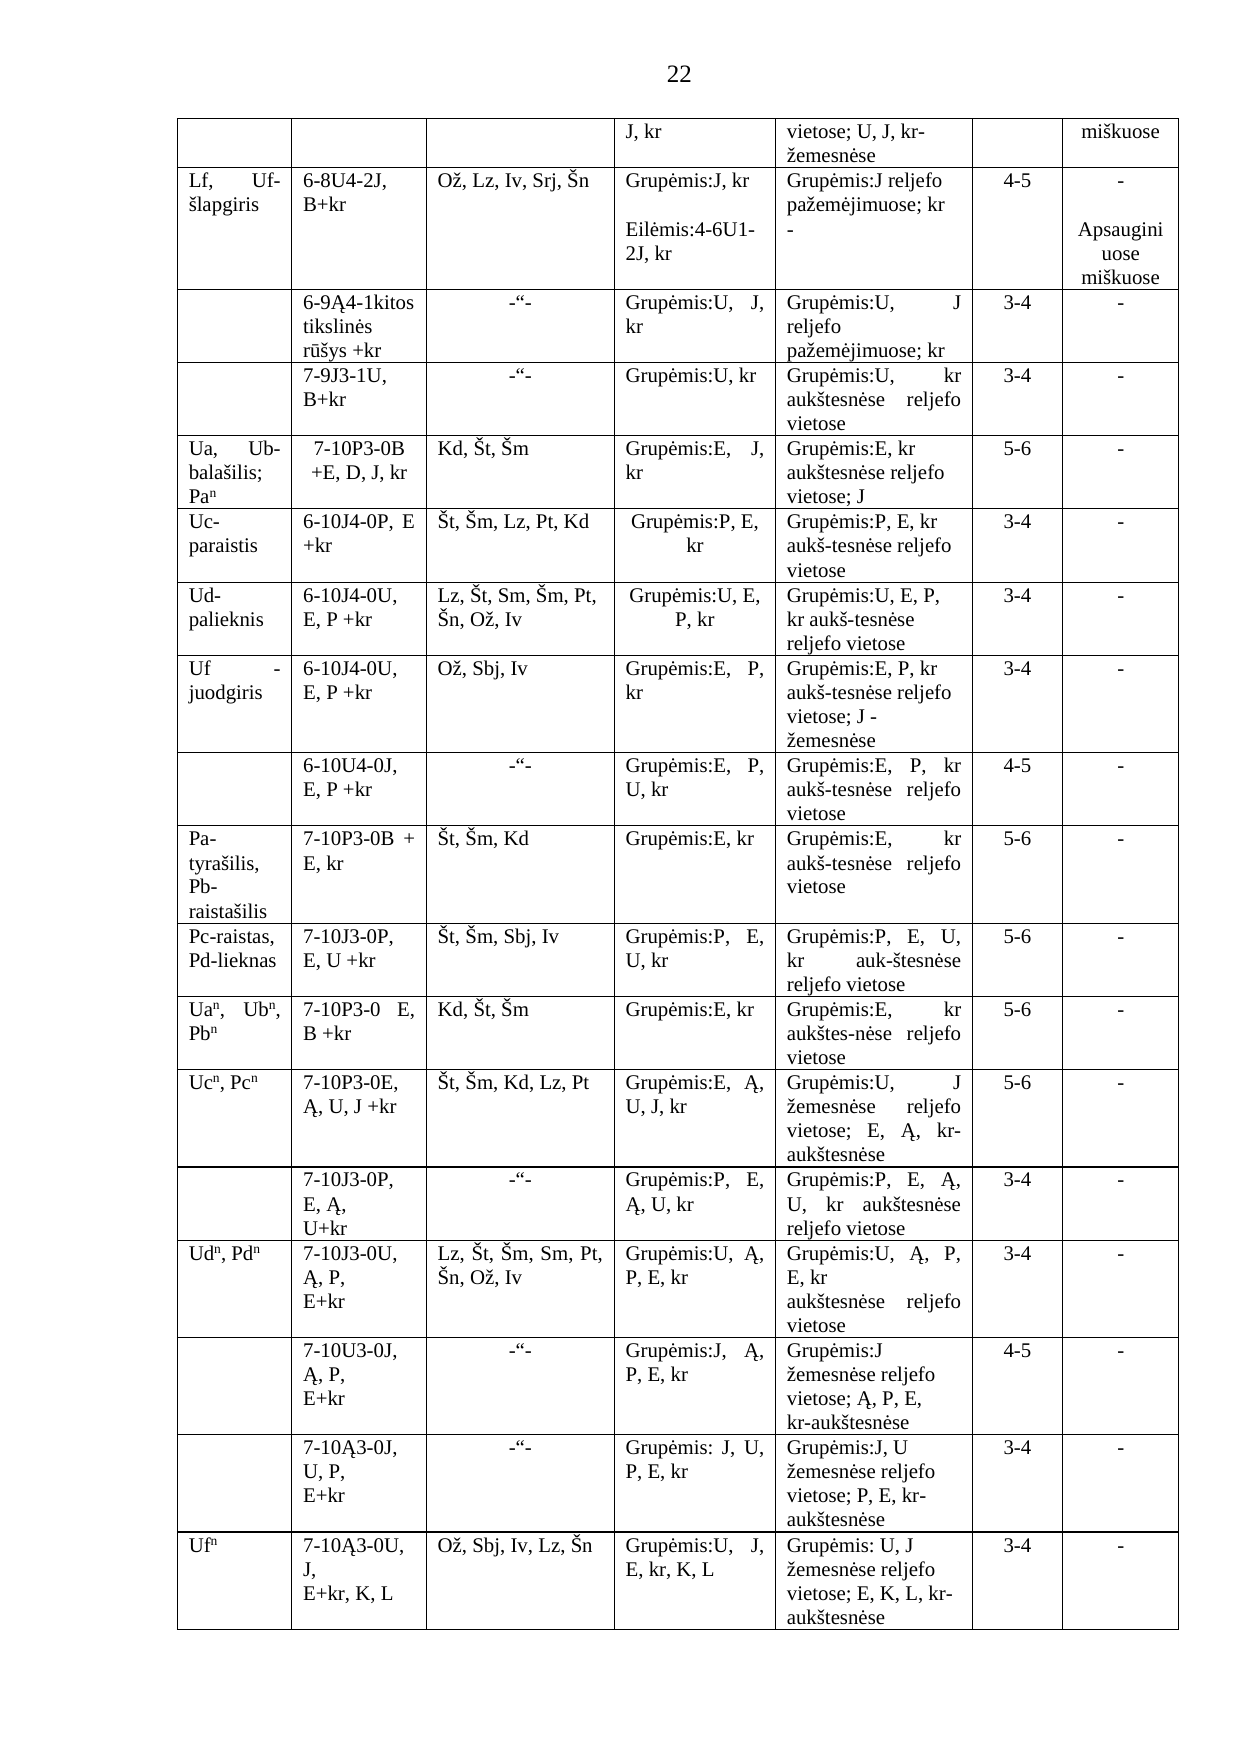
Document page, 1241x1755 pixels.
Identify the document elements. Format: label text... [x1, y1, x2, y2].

table_cell Grupėmis:E, P, kr [615, 656, 775, 752]
table_cell Grupėmis:P, E, Ą, U, kr [615, 1168, 775, 1239]
table_cell 6-10U4-0J, E, P +kr [292, 753, 426, 825]
table_cell Pa-tyrašilis, Pb-raistašilis [178, 826, 291, 923]
table_cell Grupėmis:E, Ą, U, J, kr [615, 1070, 775, 1166]
table_cell Grupėmis:J žemesnėse reljefo vietose; Ą, P, E, kr-aukštesnėse [776, 1338, 972, 1434]
table_cell Grupėmis:U, J, E, kr, K, L [615, 1533, 775, 1629]
table_cell Grupėmis:U, kr [615, 363, 775, 435]
table_cell 5-6 [973, 436, 1062, 508]
table_cell 3-4 [973, 363, 1062, 435]
table_cell - [1063, 997, 1178, 1069]
table_cell - [1063, 509, 1178, 582]
table_cell Grupėmis:E, kr [615, 997, 775, 1069]
table_cell -“- [427, 1168, 614, 1239]
table_cell - [1063, 1435, 1178, 1531]
table_cell 6-10J4-0U, E, P +kr [292, 656, 426, 752]
table_cell Ož, Lz, Iv, Srj, Šn [427, 168, 614, 289]
table_cell 3-4 [973, 1533, 1062, 1629]
table_cell [178, 753, 291, 825]
table_cell Ož, Sbj, Iv [427, 656, 614, 752]
table_cell Lz, Št, Šm, Sm, Pt, Šn, Ož, Iv [427, 1241, 614, 1337]
table_cell Grupėmis:U, E, P, kr aukš-tesnėse reljefo vietose [776, 583, 972, 655]
table_cell 7-10Ą3-0J, U, P, E+kr [292, 1435, 426, 1531]
table_cell 7-10Ą3-0U, J, E+kr, K, L [292, 1533, 426, 1629]
table_cell 3-4 [973, 290, 1062, 362]
table_cell Grupėmis:U, Ą, P, E, kr [615, 1241, 775, 1337]
table_cell 4-5 [973, 1338, 1062, 1434]
table_cell 5-6 [973, 1070, 1062, 1166]
table_cell -“- [427, 363, 614, 435]
table_cell [178, 290, 291, 362]
table_cell Grupėmis:P, E, U, kr auk-štesnėse reljefo vietose [776, 924, 972, 996]
table_cell Ud-palieknis [178, 583, 291, 655]
table_cell Grupėmis:E, kr aukštes-nėse reljefo vietose [776, 997, 972, 1069]
table_cell 6-9Ą4-1kitos tikslinės rūšys +kr [292, 290, 426, 362]
table_cell - [1063, 1338, 1178, 1434]
table_cell 3-4 [973, 1168, 1062, 1239]
table_cell Št, Šm, Lz, Pt, Kd [427, 509, 614, 582]
table_cell 6-10J4-0U, E, P +kr [292, 583, 426, 655]
table_cell Grupėmis:E, P, kr aukš-tesnėse reljefo vietose; J -žemesnėse [776, 656, 972, 752]
table_cell - [1063, 1241, 1178, 1337]
table_cell Št, Šm, Kd, Lz, Pt [427, 1070, 614, 1166]
table_cell [178, 363, 291, 435]
table_cell 7-10J3-0P, E, Ą, U+kr [292, 1168, 426, 1239]
table_cell [292, 119, 426, 167]
table_cell Grupėmis:P, E, kr aukš-tesnėse reljefo vietose [776, 509, 972, 582]
table_cell -“- [427, 1435, 614, 1531]
table_cell Grupėmis:U, J reljefo pažemėjimuose; kr [776, 290, 972, 362]
table_cell Grupėmis:U, kr aukštesnėse reljefo vietose [776, 363, 972, 435]
table_cell [973, 119, 1062, 167]
table_cell 7-10J3-0U, Ą, P, E+kr [292, 1241, 426, 1337]
table_cell - [1063, 1533, 1178, 1629]
table_cell 6-10J4-0P, E +kr [292, 509, 426, 582]
table_cell Kd, Št, Šm [427, 997, 614, 1069]
table_cell J, kr [615, 119, 775, 167]
table_cell - [1063, 583, 1178, 655]
table_cell Lf, Uf-šlapgiris [178, 168, 291, 289]
table_cell Grupėmis:U, Ą, P, E, kr aukštesnėse reljefo vietose [776, 1241, 972, 1337]
table_cell Grupėmis:U, J, kr [615, 290, 775, 362]
table_cell - [1063, 1070, 1178, 1166]
table_cell - [1063, 826, 1178, 923]
table_cell -“- [427, 290, 614, 362]
table_cell Grupėmis: U, J žemesnėse reljefo vietose; E, K, L, kr-aukštesnėse [776, 1533, 972, 1629]
table_cell Udn, Pdn [178, 1241, 291, 1337]
table_cell Pc-raistas, Pd-lieknas [178, 924, 291, 996]
table_cell Lz, Št, Sm, Šm, Pt, Šn, Ož, Iv [427, 583, 614, 655]
table_cell - [1063, 753, 1178, 825]
table_cell Uc-paraistis [178, 509, 291, 582]
table_cell Uf -juodgiris [178, 656, 291, 752]
table_cell 3-4 [973, 509, 1062, 582]
table_cell - [1063, 656, 1178, 752]
table_cell Št, Šm, Kd [427, 826, 614, 923]
table_cell - Apsauginiuose miškuose [1063, 168, 1178, 289]
table_cell [427, 119, 614, 167]
table_cell 7-10J3-0P, E, U +kr [292, 924, 426, 996]
table_cell miškuose [1063, 119, 1178, 167]
table_cell 4-5 [973, 753, 1062, 825]
table_cell 6-8U4-2J, B+kr [292, 168, 426, 289]
table_cell 5-6 [973, 826, 1062, 923]
table_cell Grupėmis:E, kr aukštesnėse reljefo vietose; J [776, 436, 972, 508]
table_cell - [1063, 436, 1178, 508]
table_cell Ua, Ub-balašilis; Pan [178, 436, 291, 508]
table_cell Grupėmis:J, kr Eilėmis:4-6U1-2J, kr [615, 168, 775, 289]
table_cell Grupėmis:P, E, Ą, U, kr aukštesnėse reljefo vietose [776, 1168, 972, 1239]
table_cell Grupėmis:E, P, U, kr [615, 753, 775, 825]
table_cell Grupėmis:U, E, P, kr [615, 583, 775, 655]
table_cell Kd, Št, Šm [427, 436, 614, 508]
table_cell [178, 1338, 291, 1434]
table_cell Grupėmis:U, J žemesnėse reljefo vietose; E, Ą, kr-aukštesnėse [776, 1070, 972, 1166]
table_cell Št, Šm, Sbj, Iv [427, 924, 614, 996]
table_cell Ucn, Pcn [178, 1070, 291, 1166]
table_cell Grupėmis:J, U žemesnėse reljefo vietose; P, E, kr- aukštesnėse [776, 1435, 972, 1531]
table_cell 4-5 [973, 168, 1062, 289]
table_cell vietose; U, J, kr-žemesnėse [776, 119, 972, 167]
table_cell Grupėmis:E, kr aukš-tesnėse reljefo vietose [776, 826, 972, 923]
table_cell 7-10U3-0J, Ą, P, E+kr [292, 1338, 426, 1434]
table_cell [178, 1435, 291, 1531]
table_cell 7-10P3-0 E, B +kr [292, 997, 426, 1069]
table_cell 3-4 [973, 656, 1062, 752]
table_cell 7-10P3-0B +E, D, J, kr [292, 436, 426, 508]
table_cell [178, 1168, 291, 1239]
table_cell Grupėmis:E, P, kr aukš-tesnėse reljefo vietose [776, 753, 972, 825]
table_cell Grupėmis:E, J, kr [615, 436, 775, 508]
table_cell -“- [427, 1338, 614, 1434]
table_cell - [1063, 924, 1178, 996]
table_cell Grupėmis: J, U, P, E, kr [615, 1435, 775, 1531]
table_cell -“- [427, 753, 614, 825]
table_cell [178, 119, 291, 167]
table_cell 5-6 [973, 997, 1062, 1069]
table_cell 7-9J3-1U, B+kr [292, 363, 426, 435]
table_cell - [1063, 1168, 1178, 1239]
table_cell Grupėmis:J reljefo pažemėjimuose; kr - [776, 168, 972, 289]
table_cell Grupėmis:J, Ą, P, E, kr [615, 1338, 775, 1434]
table_cell - [1063, 363, 1178, 435]
table_cell 3-4 [973, 1435, 1062, 1531]
table_cell Uan, Ubn, Pbn [178, 997, 291, 1069]
table_cell Grupėmis:P, E, U, kr [615, 924, 775, 996]
table_cell 7-10P3-0E, Ą, U, J +kr [292, 1070, 426, 1166]
table_cell 3-4 [973, 583, 1062, 655]
table_cell 3-4 [973, 1241, 1062, 1337]
table_cell Grupėmis:P, E, kr [615, 509, 775, 582]
table_cell 5-6 [973, 924, 1062, 996]
table_cell Ufn [178, 1533, 291, 1629]
table_cell Ož, Sbj, Iv, Lz, Šn [427, 1533, 614, 1629]
table_cell 7-10P3-0B + E, kr [292, 826, 426, 923]
table_cell Grupėmis:E, kr [615, 826, 775, 923]
table_cell - [1063, 290, 1178, 362]
